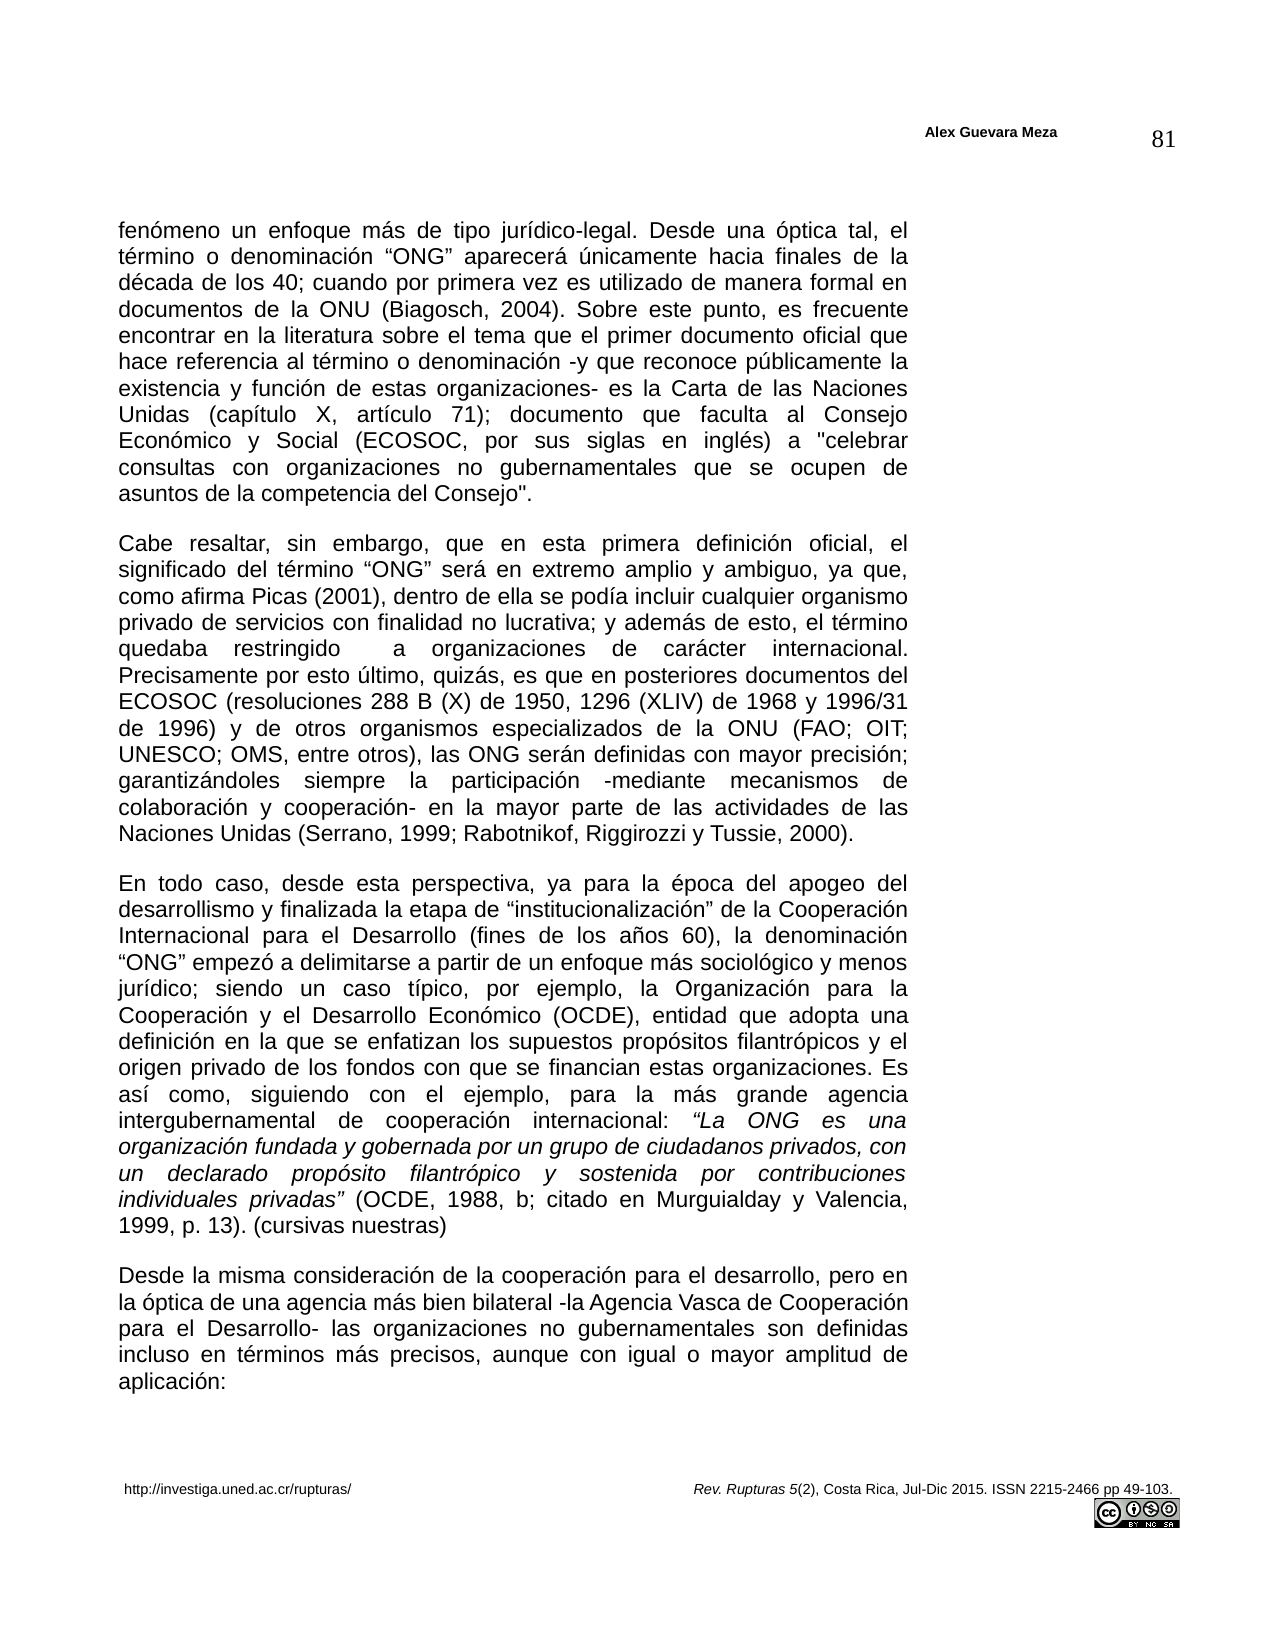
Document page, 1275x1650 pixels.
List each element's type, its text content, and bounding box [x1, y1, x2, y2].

text fenómeno un enfoque más de tipo jurídico-legal. Desde una óptica tal, el término o denominación “ONG” aparecerá únicamente hacia finales de la década de los 40; cuando por primera vez es utilizado de manera formal en documentos de la ONU (Biagosch, 2004). Sobre este punto, es frecuente encontrar en la literatura sobre el tema que el primer documento oficial que hace referencia al término o denominación -y que reconoce públicamente la existencia y función de estas organizaciones- es la Carta de las Naciones Unidas (capítulo X, artículo 71); documento que faculta al Consejo Económico y Social (ECOSOC, por sus siglas en inglés) a "celebrar consultas con organizaciones no gubernamentales que se ocupen de asuntos de la competencia del Consejo". [118, 217, 909, 506]
text Desde la misma consideración de la cooperación para el desarrollo, pero en la óptica de una agencia más bien bilateral -la Agencia Vasca de Cooperación para el Desarrollo- las organizaciones no gubernamentales son definidas incluso en términos más precisos, aunque con igual o mayor amplitud de aplicación: [118, 1262, 909, 1394]
text En todo caso, desde esta perspectiva, ya para la época del apogeo del desarrollismo y finalizada la etapa de “institucionalización” de la Cooperación Internacional para el Desarrollo (fines de los años 60), la denominación “ONG” empezó a delimitarse a partir de un enfoque más sociológico y menos jurídico; siendo un caso típico, por ejemplo, la Organización para la Cooperación y el Desarrollo Económico (OCDE), entidad que adopta una definición en la que se enfatizan los supuestos propósitos filantrópicos y el origen privado de los fondos con que se financian estas organizaciones. Es así como, siguiendo con el ejemplo, para la más grande agencia intergubernamental de cooperación internacional: “La ONG es una organización fundada y gobernada por un grupo de ciudadanos privados, con un declarado propósito filantrópico y sostenida por contribuciones individuales privadas” (OCDE, 1988, b; citado en Murguialday y Valencia, 1999, p. 13). (cursivas nuestras) [118, 870, 909, 1239]
picture [1094, 1498, 1180, 1528]
text Cabe resaltar, sin embargo, que en esta primera definición oficial, el significado del término “ONG” será en extremo amplio y ambiguo, ya que, como afirma Picas (2001), dentro de ella se podía incluir cualquier organismo privado de servicios con finalidad no lucrativa; y además de esto, el término quedaba restringido a organizaciones de carácter internacional. Precisamente por esto último, quizás, es que en posteriores documentos del ECOSOC (resoluciones 288 B (X) de 1950, 1296 (XLIV) de 1968 y 1996/31 de 1996) y de otros organismos especializados de la ONU (FAO; OIT; UNESCO; OMS, entre otros), las ONG serán definidas con mayor precisión; garantizándoles siempre la participación -mediante mecanismos de colaboración y cooperación- en la mayor parte de las actividades de las Naciones Unidas (Serrano, 1999; Rabotnikof, Riggirozzi y Tussie, 2000). [118, 530, 909, 846]
